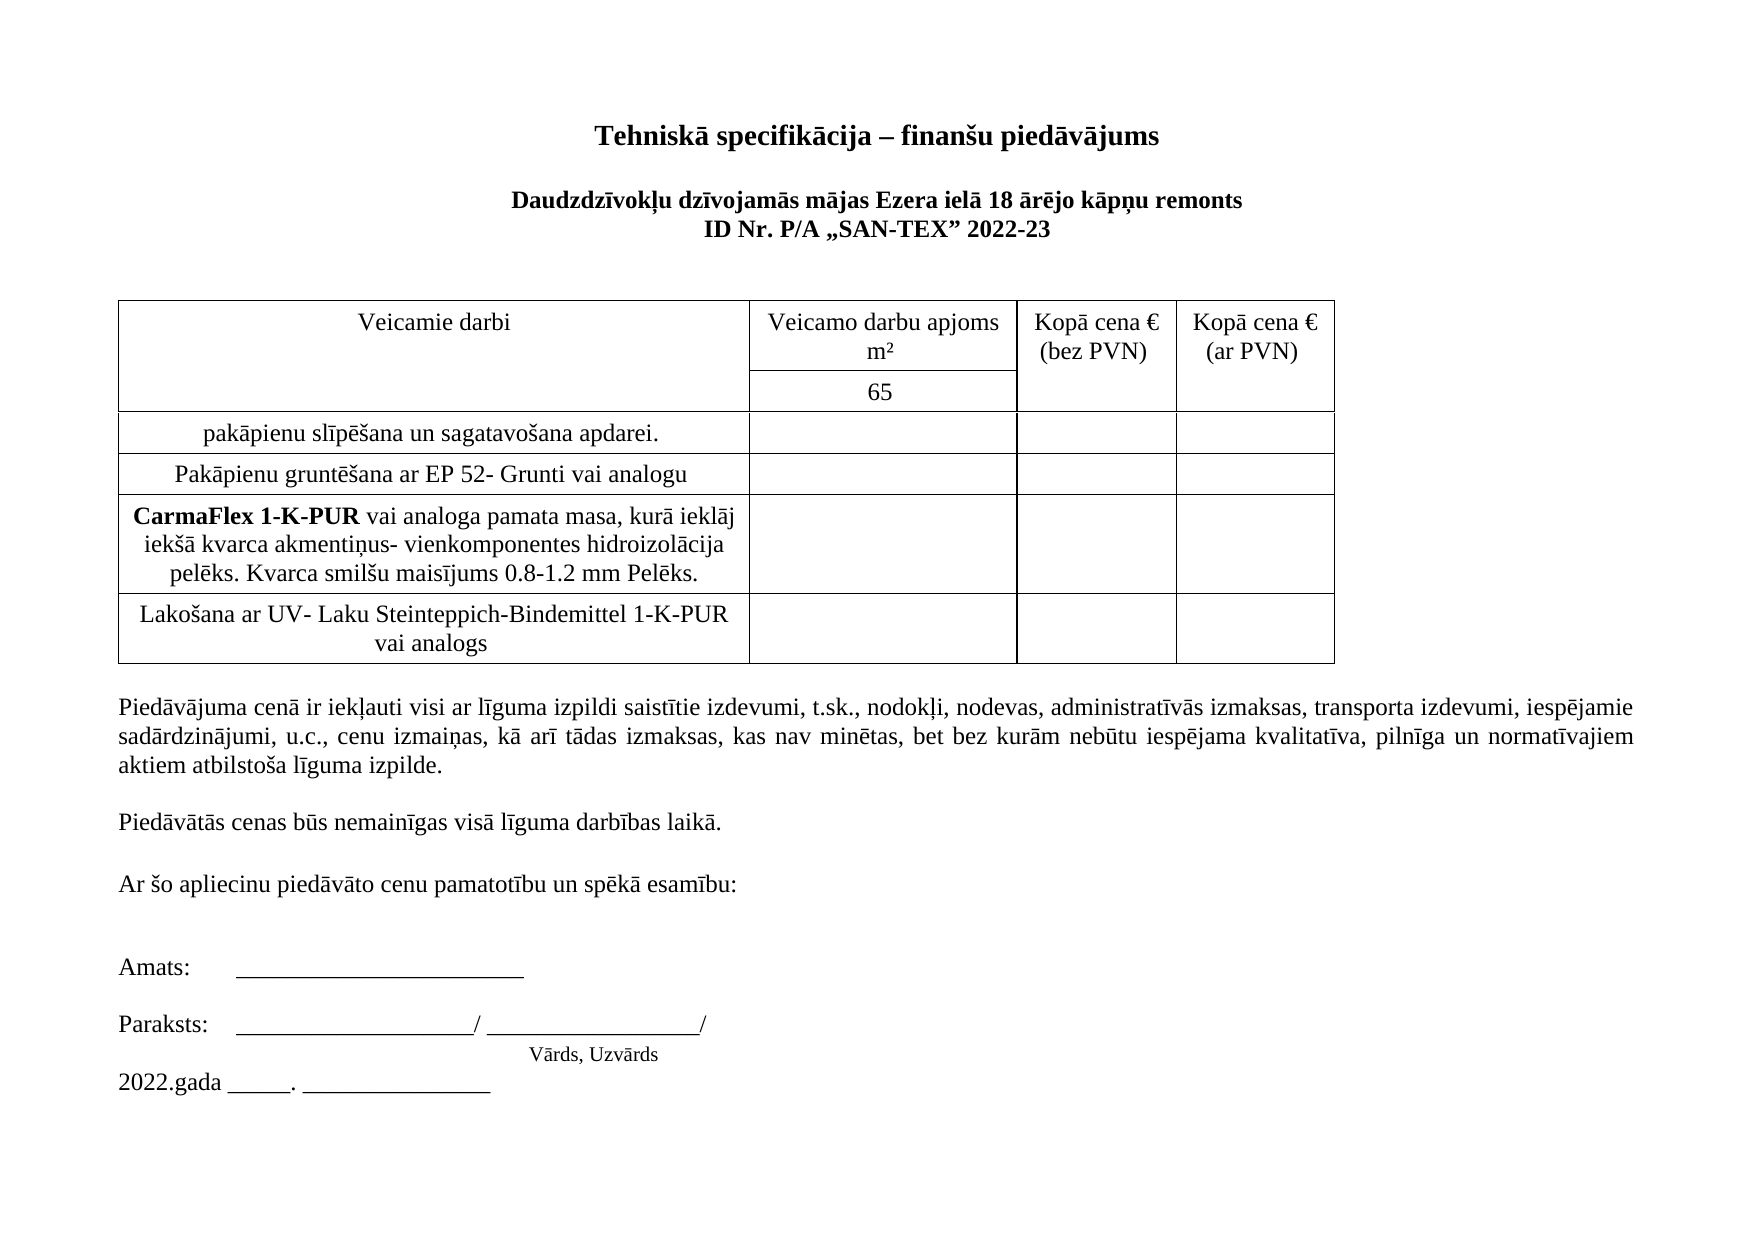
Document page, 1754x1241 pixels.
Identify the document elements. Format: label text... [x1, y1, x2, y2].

table_header Veicamie darbi [119, 301, 749, 411]
text Paraksts: ___________________/ _________________/ [118, 1009, 1636, 1038]
table_cell [1018, 594, 1176, 663]
table_cell Lakošana ar UV- Laku Steinteppich-Bindemittel 1-K-PUR vai analogs [119, 594, 749, 663]
table_cell [1177, 454, 1334, 494]
table_cell [1018, 495, 1176, 593]
table_cell Pakāpienu gruntēšana ar EP 52- Grunti vai analogu [119, 454, 749, 494]
text 2022.gada _____. _______________ [118, 1067, 1636, 1096]
table_cell [750, 594, 1016, 663]
text ID Nr. P/A „SAN-TEX” 2022-23 [118, 214, 1636, 243]
text Daudzdzīvokļu dzīvojamās mājas Ezera ielā 18 ārējo kāpņu remonts [118, 185, 1636, 214]
table_cell [1177, 594, 1334, 663]
table_cell pakāpienu slīpēšana un sagatavošana apdarei. [119, 413, 749, 453]
text Amats: _______________________ [118, 952, 1636, 981]
table_header Kopā cena €(ar PVN) [1177, 301, 1334, 411]
text Piedāvājuma cenā ir iekļauti visi ar līguma izpildi saistītie izdevumi, t.sk., nodokļi, nodevas, administratīvās izmaksas, transporta izdevumi, iespējamie sadārdzinājumi, u.c., cenu izmaiņas, kā arī tādas izmaksas, kas nav minētas, bet bez kurām nebūtu iespējama kvalitatīva, pilnīga un normatīvajiem aktiem atbilstoša līguma izpilde. [118, 692, 1636, 779]
table_cell [1018, 413, 1176, 453]
table_cell [1177, 495, 1334, 593]
table_cell [750, 413, 1016, 453]
table_cell CarmaFlex 1-K-PUR vai analoga pamata masa, kurā ieklāj iekšā kvarca akmentiņus- vienkomponentes hidroizolācija pelēks. Kvarca smilšu maisījums 0.8-1.2 mm Pelēks. [119, 495, 749, 593]
table_cell [1018, 454, 1176, 494]
table_cell [750, 454, 1016, 494]
table_cell [750, 495, 1016, 593]
text Piedāvātās cenas būs nemainīgas visā līguma darbības laikā. [118, 807, 1636, 836]
table_cell [1177, 413, 1334, 453]
table_header Veicamo darbu apjoms m² [750, 301, 1016, 370]
text Ar šo apliecinu piedāvāto cenu pamatotību un spēkā esamību: [118, 869, 1636, 898]
table_header Kopā cena €(bez PVN) [1018, 301, 1176, 411]
text Vārds, Uzvārds [118, 1038, 1636, 1067]
table_cell 65 [750, 371, 1016, 411]
text Tehniskā specifikācija – finanšu piedāvājums [118, 118, 1636, 152]
